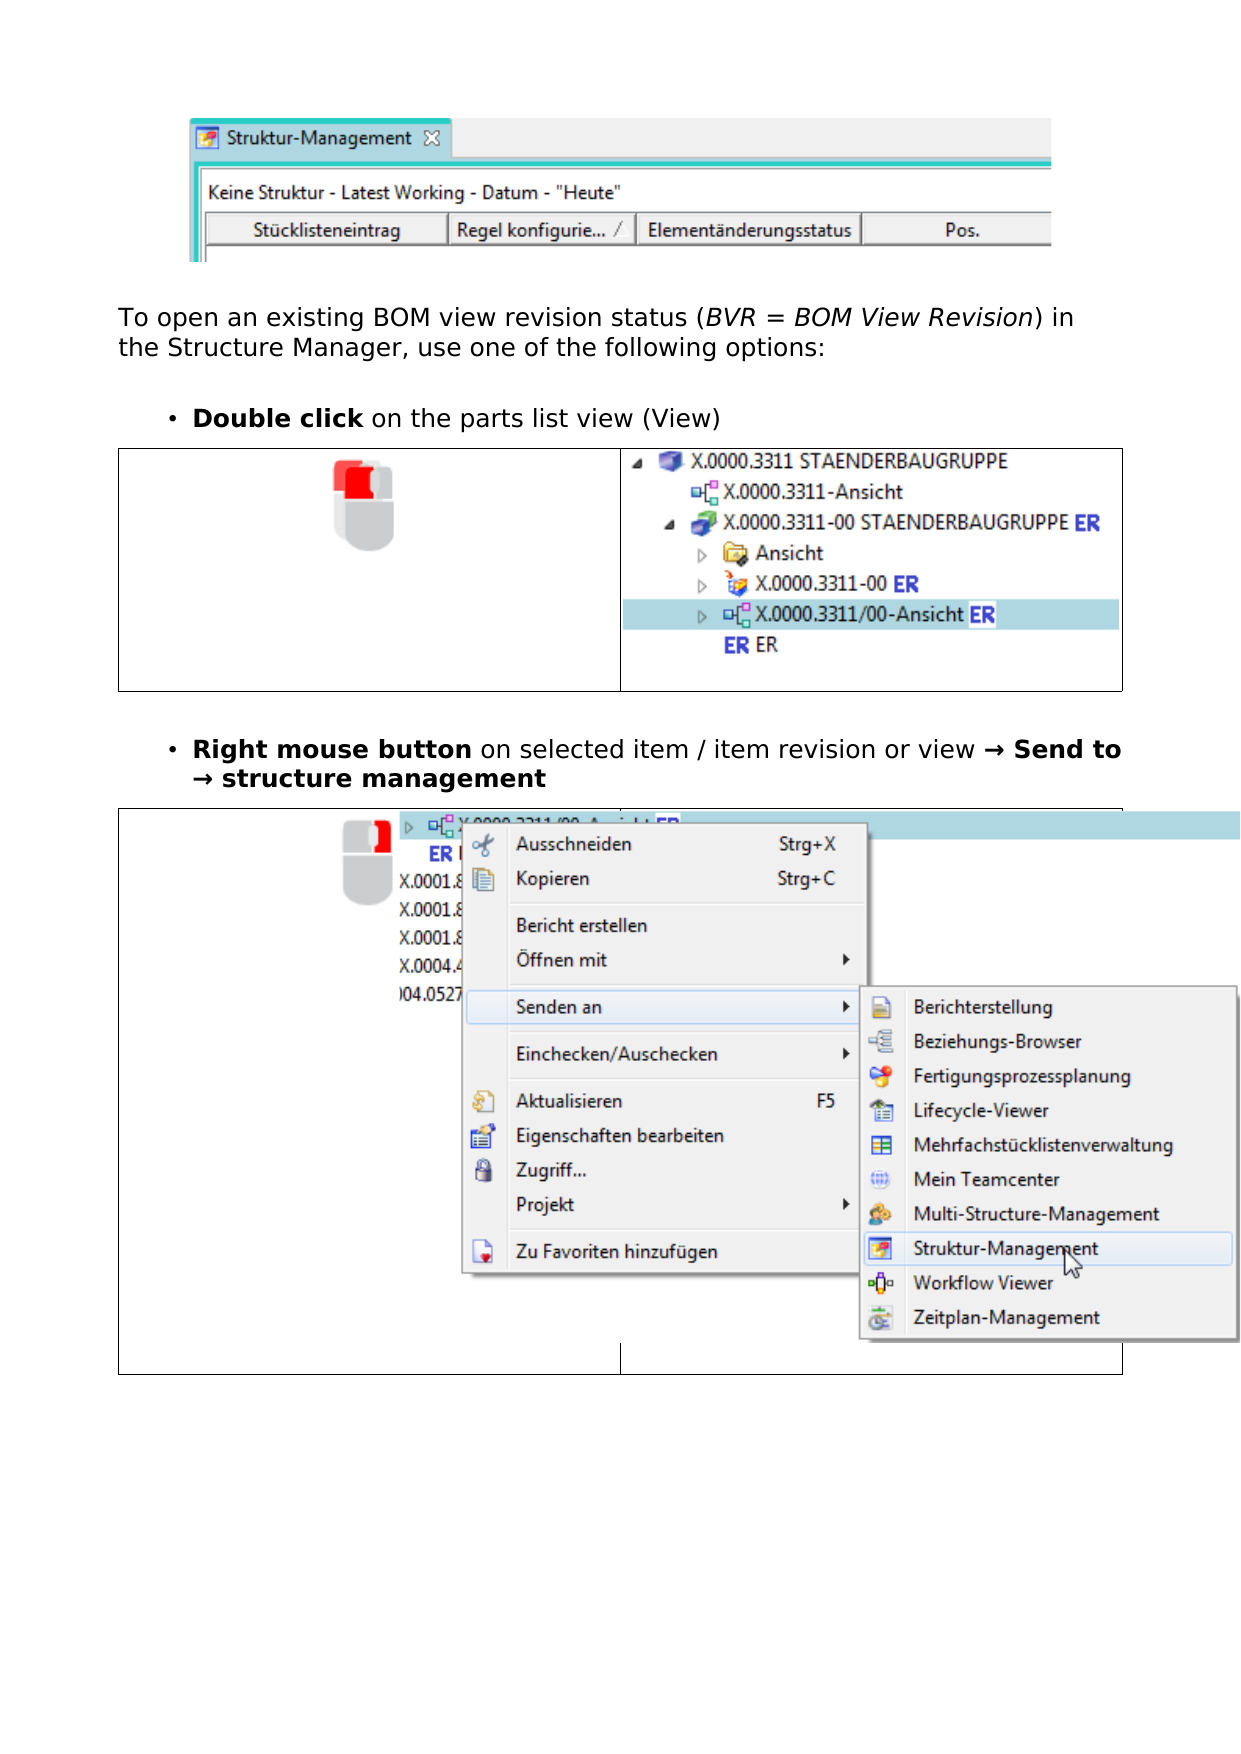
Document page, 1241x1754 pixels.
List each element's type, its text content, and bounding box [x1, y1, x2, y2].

list Double click on the parts list view (View) [177, 404, 1122, 433]
list Right mouse button on selected item / item revision or view → Send to → structure management [177, 735, 1122, 793]
picture [311, 450, 427, 575]
picture [188, 118, 1052, 262]
table_header [119, 809, 620, 1374]
table_header [119, 449, 620, 691]
picture [622, 450, 1120, 659]
table_header [621, 1343, 1122, 1374]
table_header [621, 449, 1122, 691]
picture [323, 811, 1241, 1343]
text To open an existing BOM view revision status (BVR = BOM View Revision) in the Structure Manager, use one of the following options: [118, 303, 1122, 362]
